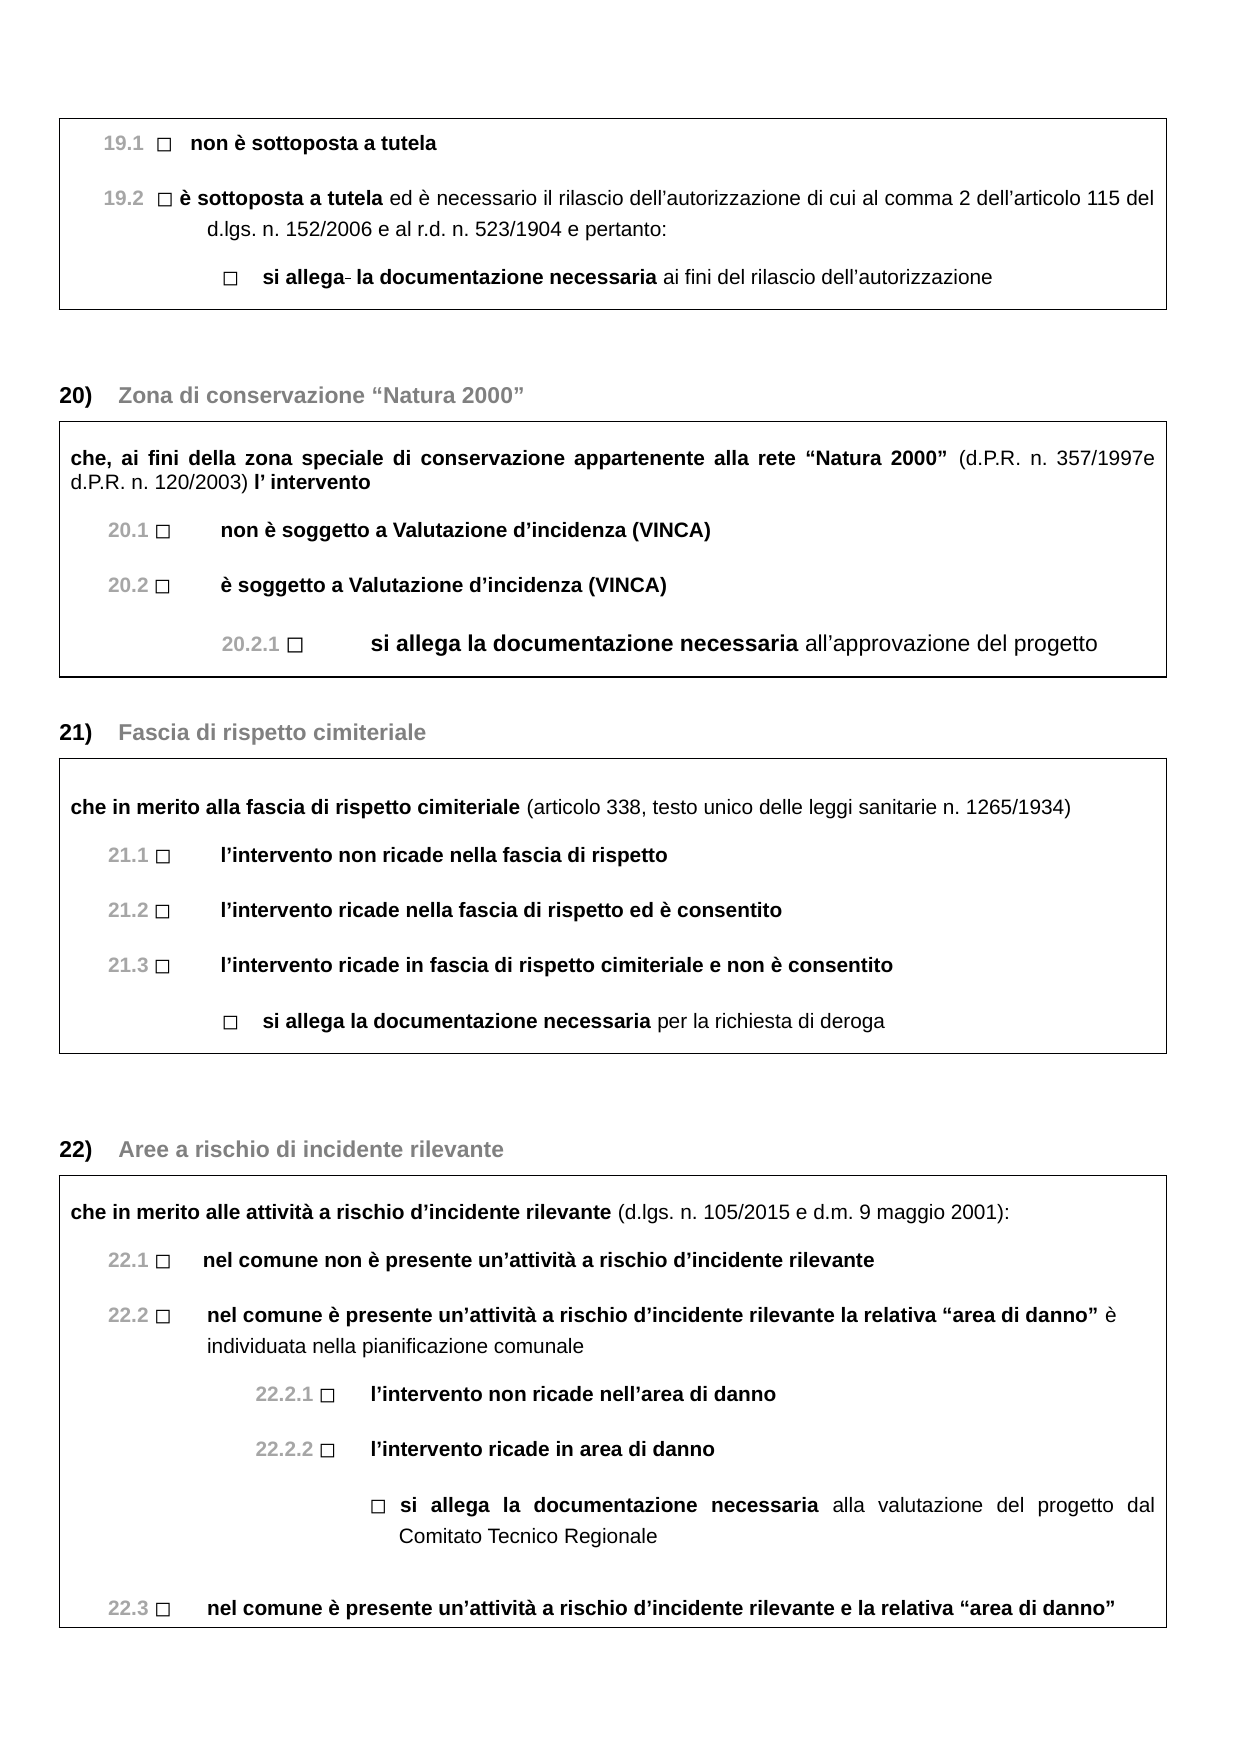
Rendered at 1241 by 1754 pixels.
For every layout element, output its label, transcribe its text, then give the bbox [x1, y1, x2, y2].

table_header 19.1 ◻ non è sottoposta a tutela 19.2 ◻ è sottoposta a tutela ed è necessario il rilascio dell’autorizzazione di cui al comma 2 dell’articolo 115 del d.lgs. n. 152/2006 e al r.d. n. 523/1904 e pertanto: ◻ si allega la documentazione necessaria ai fini del rilascio dell’autorizzazione [60, 119, 1166, 309]
table_header che in merito alle attività a rischio d’incidente rilevante (d.lgs. n. 105/2015 e d.m. 9 maggio 2001): 22.1 ◻ nel comune non è presente un’attività a rischio d’incidente rilevante 22.2 ◻ nel comune è presente un’attività a rischio d’incidente rilevante la relativa “area di danno” è individuata nella pianificazione comunale 22.2.1 ◻ l’intervento non ricade nell’area di danno 22.2.2 ◻ l’intervento ricade in area di danno ◻ si allega la documentazione necessaria alla valutazione del progetto dal Comitato Tecnico Regionale 22.3 ◻ nel comune è presente un’attività a rischio d’incidente rilevante e la relativa “area di danno” [60, 1176, 1166, 1627]
list Zona di conservazione “Natura 2000” [59, 380, 1122, 409]
table_header che, ai fini della zona speciale di conservazione appartenente alla rete “Natura 2000” (d.P.R. n. 357/1997e d.P.R. n. 120/2003) l’ intervento 20.1 ◻ non è soggetto a Valutazione d’incidenza (VINCA) 20.2 ◻ è soggetto a Valutazione d’incidenza (VINCA) 20.2.1 ◻ si allega la documentazione necessaria all’approvazione del progetto [60, 422, 1166, 676]
list Aree a rischio di incidente rilevante [59, 1136, 1122, 1162]
list Fascia di rispetto cimiteriale [59, 719, 1122, 745]
table_header che in merito alla fascia di rispetto cimiteriale (articolo 338, testo unico delle leggi sanitarie n. 1265/1934) 21.1 ◻ l’intervento non ricade nella fascia di rispetto 21.2 ◻ l’intervento ricade nella fascia di rispetto ed è consentito 21.3 ◻ l’intervento ricade in fascia di rispetto cimiteriale e non è consentito ◻ si allega la documentazione necessaria per la richiesta di deroga [60, 759, 1166, 1052]
